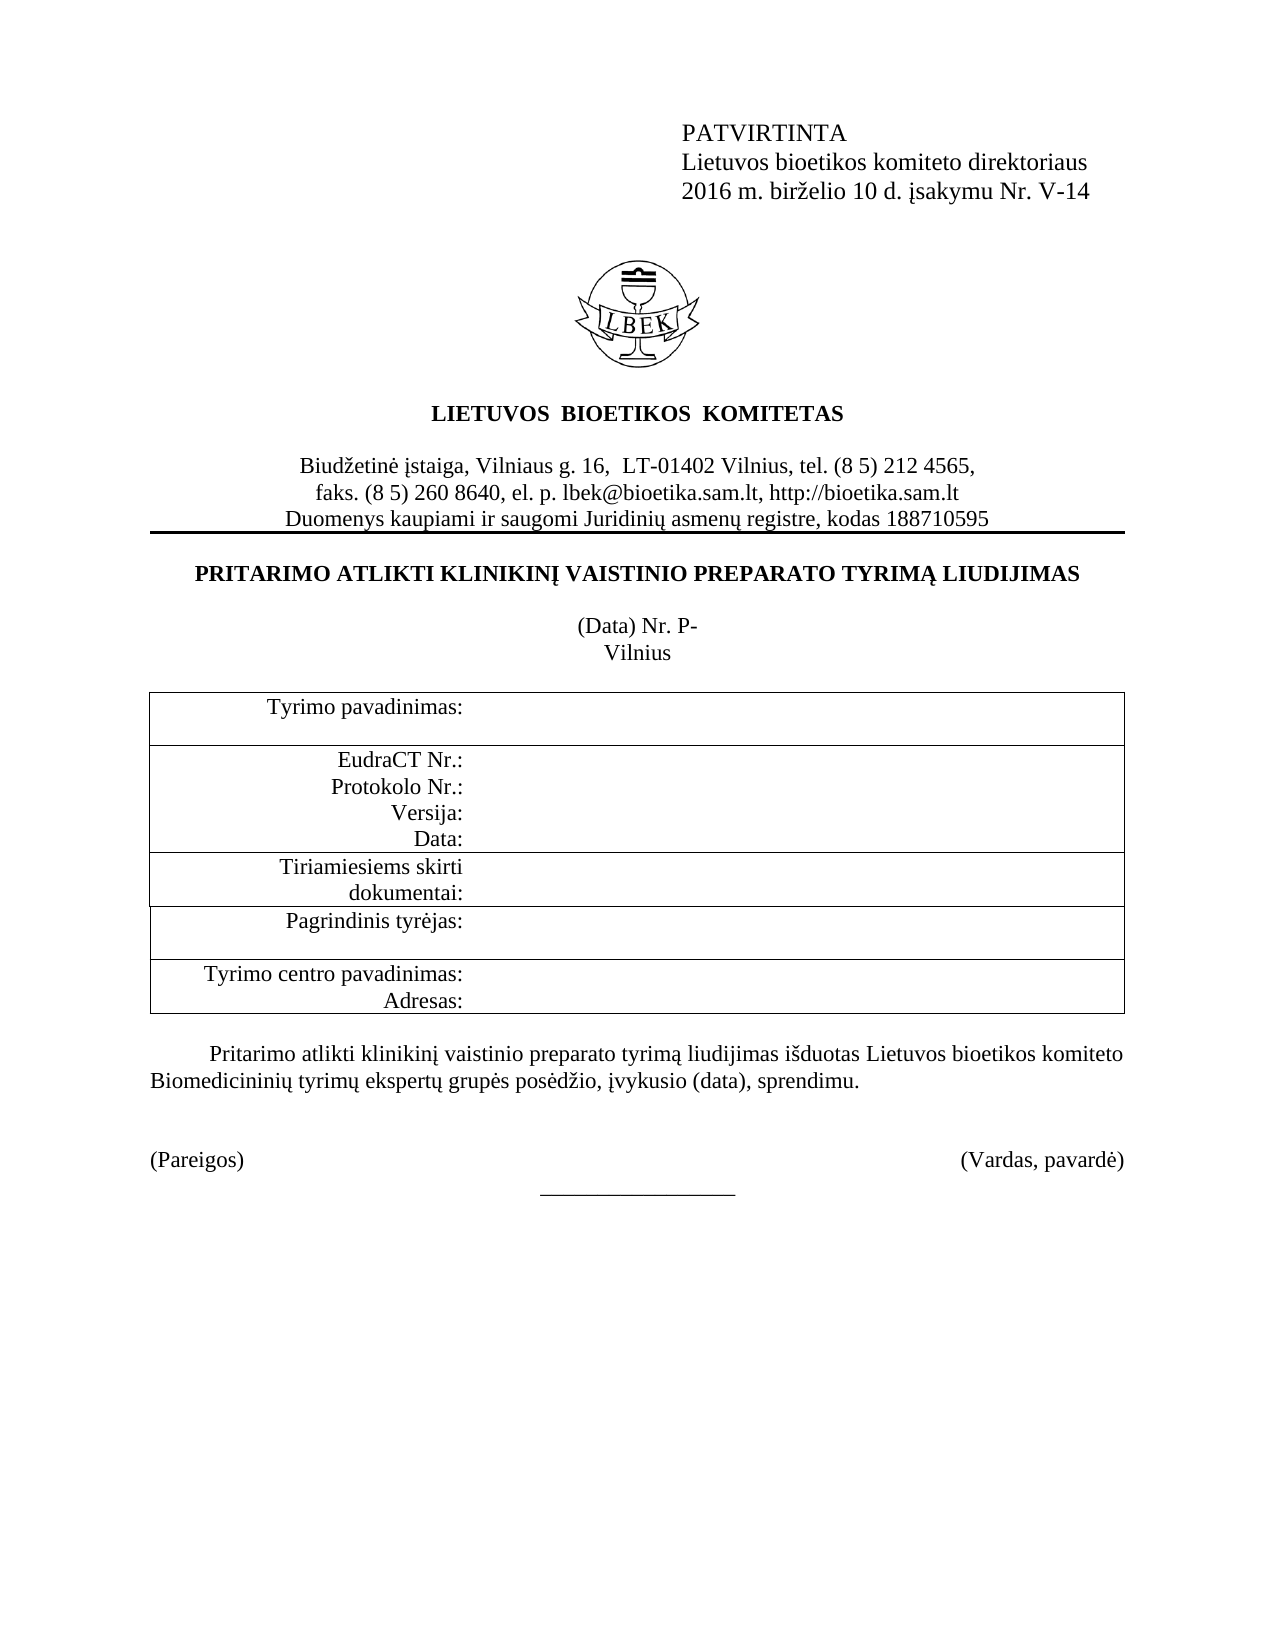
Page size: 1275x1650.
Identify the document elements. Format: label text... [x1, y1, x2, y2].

text PRITARIMO ATLIKTI KLINIKINĮ VAISTINIO PREPARATO TYRIMĄ LIUDIJIMAS [150, 560, 1125, 586]
table_cell [474, 960, 1124, 987]
text (Data) Nr. P- [150, 613, 1125, 639]
table_header [474, 693, 1124, 745]
table_cell [474, 987, 1124, 1013]
table_cell Tyrimo centro pavadinimas: [151, 960, 474, 987]
text 2016 m. birželio 10 d. įsakymu Nr. V-14 [150, 176, 1125, 204]
text (Pareigos) (Vardas, pavardė) [150, 1146, 1125, 1172]
text _________________ [150, 1172, 1125, 1199]
table_header Biudžetinė įstaiga, Vilniaus g. 16, LT-01402 Vilnius, tel. (8 5) 212 4565, faks. (8 5) 260 8640, el. p. lbek@bioetika.sam.lt, http://bioetika.sam.lt Duomenys kaupiami ir saugomi Juridinių asmenų registre, kodas 188710595 [150, 453, 1124, 531]
text Pritarimo atlikti klinikinį vaistinio preparato tyrimą liudijimas išduotas Lietuvos bioetikos komiteto Biomedicininių tyrimų ekspertų grupės posėdžio, įvykusio (data), sprendimu. [150, 1041, 1125, 1093]
table_cell Adresas: [151, 987, 474, 1013]
table_header Tyrimo pavadinimas: [150, 693, 474, 745]
text (LBEK ženklas) [150, 233, 1125, 373]
text Vilnius [150, 639, 1125, 665]
table_cell [474, 853, 1124, 906]
text LIETUVOS BIOETIKOS KOMITETAS [150, 400, 1125, 426]
table_cell EudraCT Nr.: Protokolo Nr.: Versija: Data: [150, 746, 474, 852]
table_cell Tiriamiesiems skirti dokumentai: [150, 853, 474, 906]
table_cell [474, 907, 1124, 959]
table_cell Pagrindinis tyrėjas: [151, 907, 474, 959]
text PATVIRTINTA [150, 118, 1125, 147]
text Lietuvos bioetikos komiteto direktoriaus [150, 147, 1125, 176]
table_cell [474, 746, 1124, 852]
